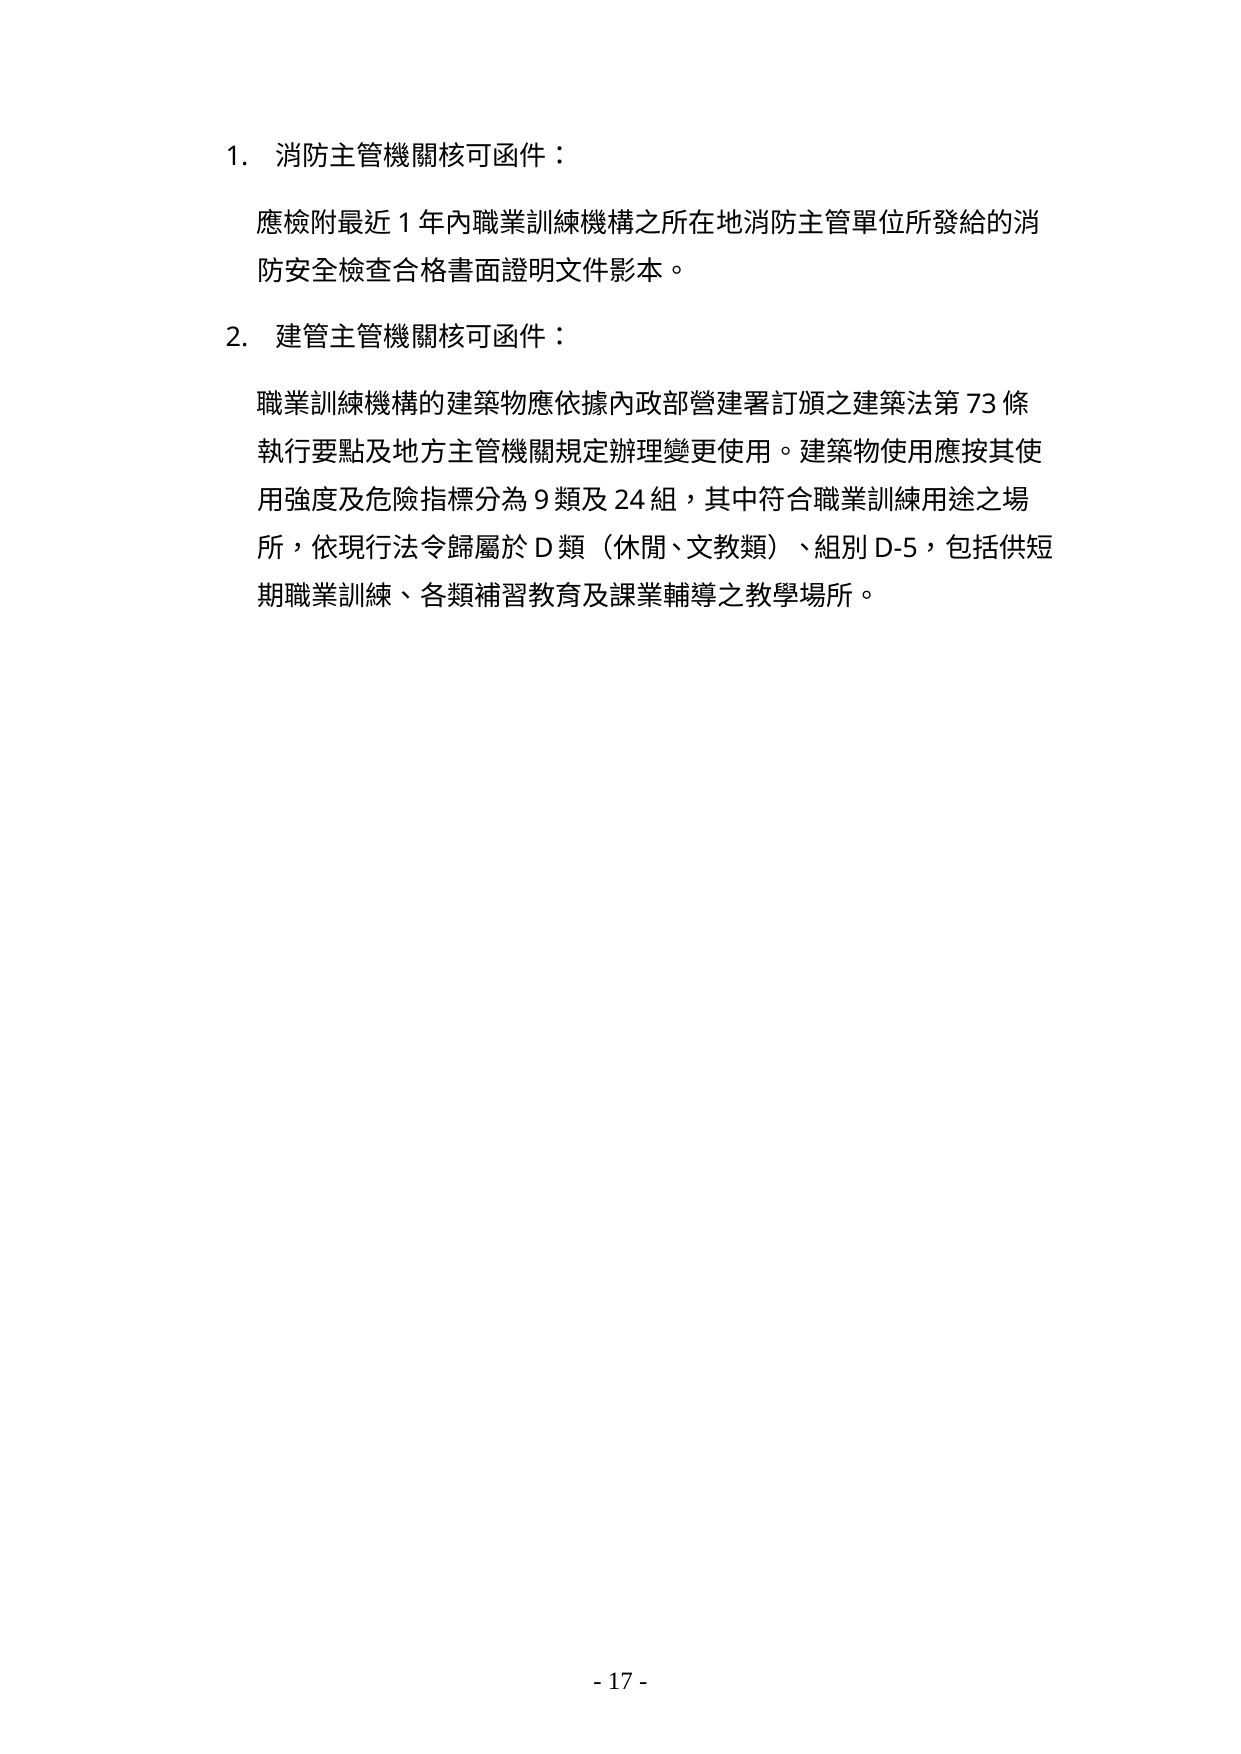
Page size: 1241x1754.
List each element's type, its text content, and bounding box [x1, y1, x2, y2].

list 建管主管機關核可函件： [225, 308, 1053, 356]
text 應檢附最近1年內職業訓練機構之所在地消防主管單位所發給的消防安全檢查合格書面證明文件影本。 [256, 194, 1053, 289]
list 消防主管機關核可函件： [225, 127, 1053, 175]
text 職業訓練機構的建築物應依據內政部營建署訂頒之建築法第73條執行要點及地方主管機關規定辦理變更使用。建築物使用應按其使用強度及危險指標分為9類及24組，其中符合職業訓練用途之場所，依現行法令歸屬於D類（休閒、文教類）、組別D-5，包括供短期職業訓練、各類補習教育及課業輔導之教學場所。 [256, 375, 1053, 614]
